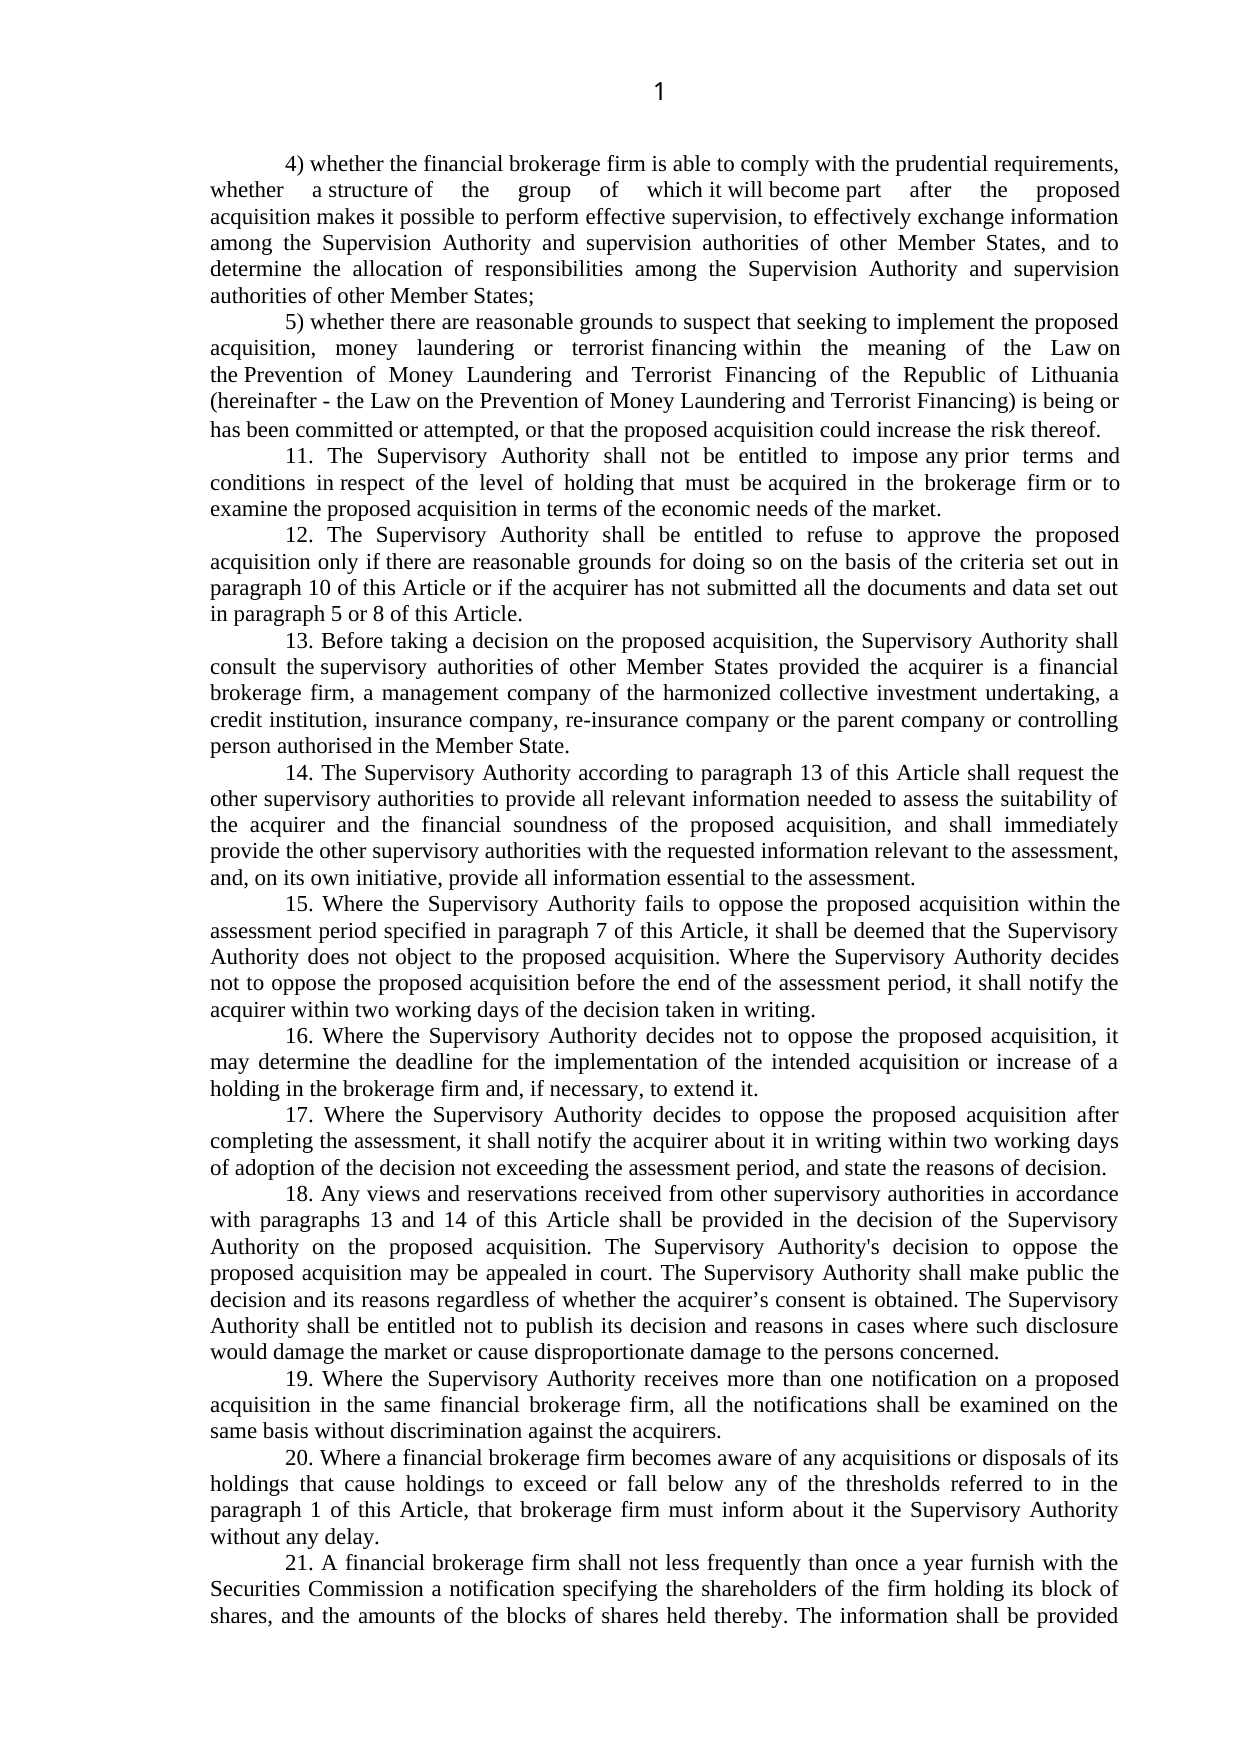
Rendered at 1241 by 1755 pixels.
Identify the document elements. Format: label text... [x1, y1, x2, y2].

text 21. A financial brokerage firm shall not less frequently than once a year furnish with the Securities Commission a notification specifying the shareholders of the firm holding its block of shares, and the amounts of the blocks of shares held thereby. The information shall be provided [210, 1549, 1120, 1628]
text 16. Where the Supervisory Authority decides not to oppose the proposed acquisition, it may determine the deadline for the implementation of the intended acquisition or increase of a holding in the brokerage firm and, if necessary, to extend it. [210, 1022, 1120, 1101]
text 4) whether the financial brokerage firm is able to comply with the prudential requirements, whether a structure of the group of which it will become part after the proposed acquisition makes it possible to perform effective supervision, to effectively exchange information among the Supervision Authority and supervision authorities of other Member States, and to determine the allocation of responsibilities among the Supervision Authority and supervision authorities of other Member States; [210, 150, 1120, 308]
text 18. Any views and reservations received from other supervisory authorities in accordance with paragraphs 13 and 14 of this Article shall be provided in the decision of the Supervisory Authority on the proposed acquisition. The Supervisory Authority's decision to oppose the proposed acquisition may be appealed in court. The Supervisory Authority shall make public the decision and its reasons regardless of whether the acquirer’s consent is obtained. The Supervisory Authority shall be entitled not to publish its decision and reasons in cases where such disclosure would damage the market or cause disproportionate damage to the persons concerned. [210, 1180, 1120, 1365]
text 17. Where the Supervisory Authority decides to oppose the proposed acquisition after completing the assessment, it shall notify the acquirer about it in writing within two working days of adoption of the decision not exceeding the assessment period, and state the reasons of decision. [210, 1101, 1120, 1180]
text 20. Where a financial brokerage firm becomes aware of any acquisitions or disposals of its holdings that cause holdings to exceed or fall below any of the thresholds referred to in the paragraph 1 of this Article, that brokerage firm must inform about it the Supervisory Authority without any delay. [210, 1444, 1120, 1549]
text 12. The Supervisory Authority shall be entitled to refuse to approve the proposed acquisition only if there are reasonable grounds for doing so on the basis of the criteria set out in paragraph 10 of this Article or if the acquirer has not submitted all the documents and data set out in paragraph 5 or 8 of this Article. [210, 521, 1120, 627]
text 14. The Supervisory Authority according to paragraph 13 of this Article shall request the other supervisory authorities to provide all relevant information needed to assess the suitability of the acquirer and the financial soundness of the proposed acquisition, and shall immediately provide the other supervisory authorities with the requested information relevant to the assessment, and, on its own initiative, provide all information essential to the assessment. [210, 758, 1120, 890]
text 5) whether there are reasonable grounds to suspect that seeking to implement the proposed acquisition, money laundering or terrorist financing within the meaning of the Law on the Prevention of Money Laundering and Terrorist Financing of the Republic of Lithuania (hereinafter - the Law on the Prevention of Money Laundering and Terrorist Financing) is being or has been committed or attempted, or that the proposed acquisition could increase the risk thereof. [210, 308, 1120, 442]
text 15. Where the Supervisory Authority fails to oppose the proposed acquisition within the assessment period specified in paragraph 7 of this Article, it shall be deemed that the Supervisory Authority does not object to the proposed acquisition. Where the Supervisory Authority decides not to oppose the proposed acquisition before the end of the assessment period, it shall notify the acquirer within two working days of the decision taken in writing. [210, 890, 1120, 1022]
text 19. Where the Supervisory Authority receives more than one notification on a proposed acquisition in the same financial brokerage firm, all the notifications shall be examined on the same basis without discrimination against the acquirers. [210, 1365, 1120, 1444]
text 13. Before taking a decision on the proposed acquisition, the Supervisory Authority shall consult the supervisory authorities of other Member States provided the acquirer is a financial brokerage firm, a management company of the harmonized collective investment undertaking, a credit institution, insurance company, re-insurance company or the parent company or controlling person authorised in the Member State. [210, 627, 1120, 758]
text 11. The Supervisory Authority shall not be entitled to impose any prior terms and conditions in respect of the level of holding that must be acquired in the brokerage firm or to examine the proposed acquisition in terms of the economic needs of the market. [210, 442, 1120, 521]
